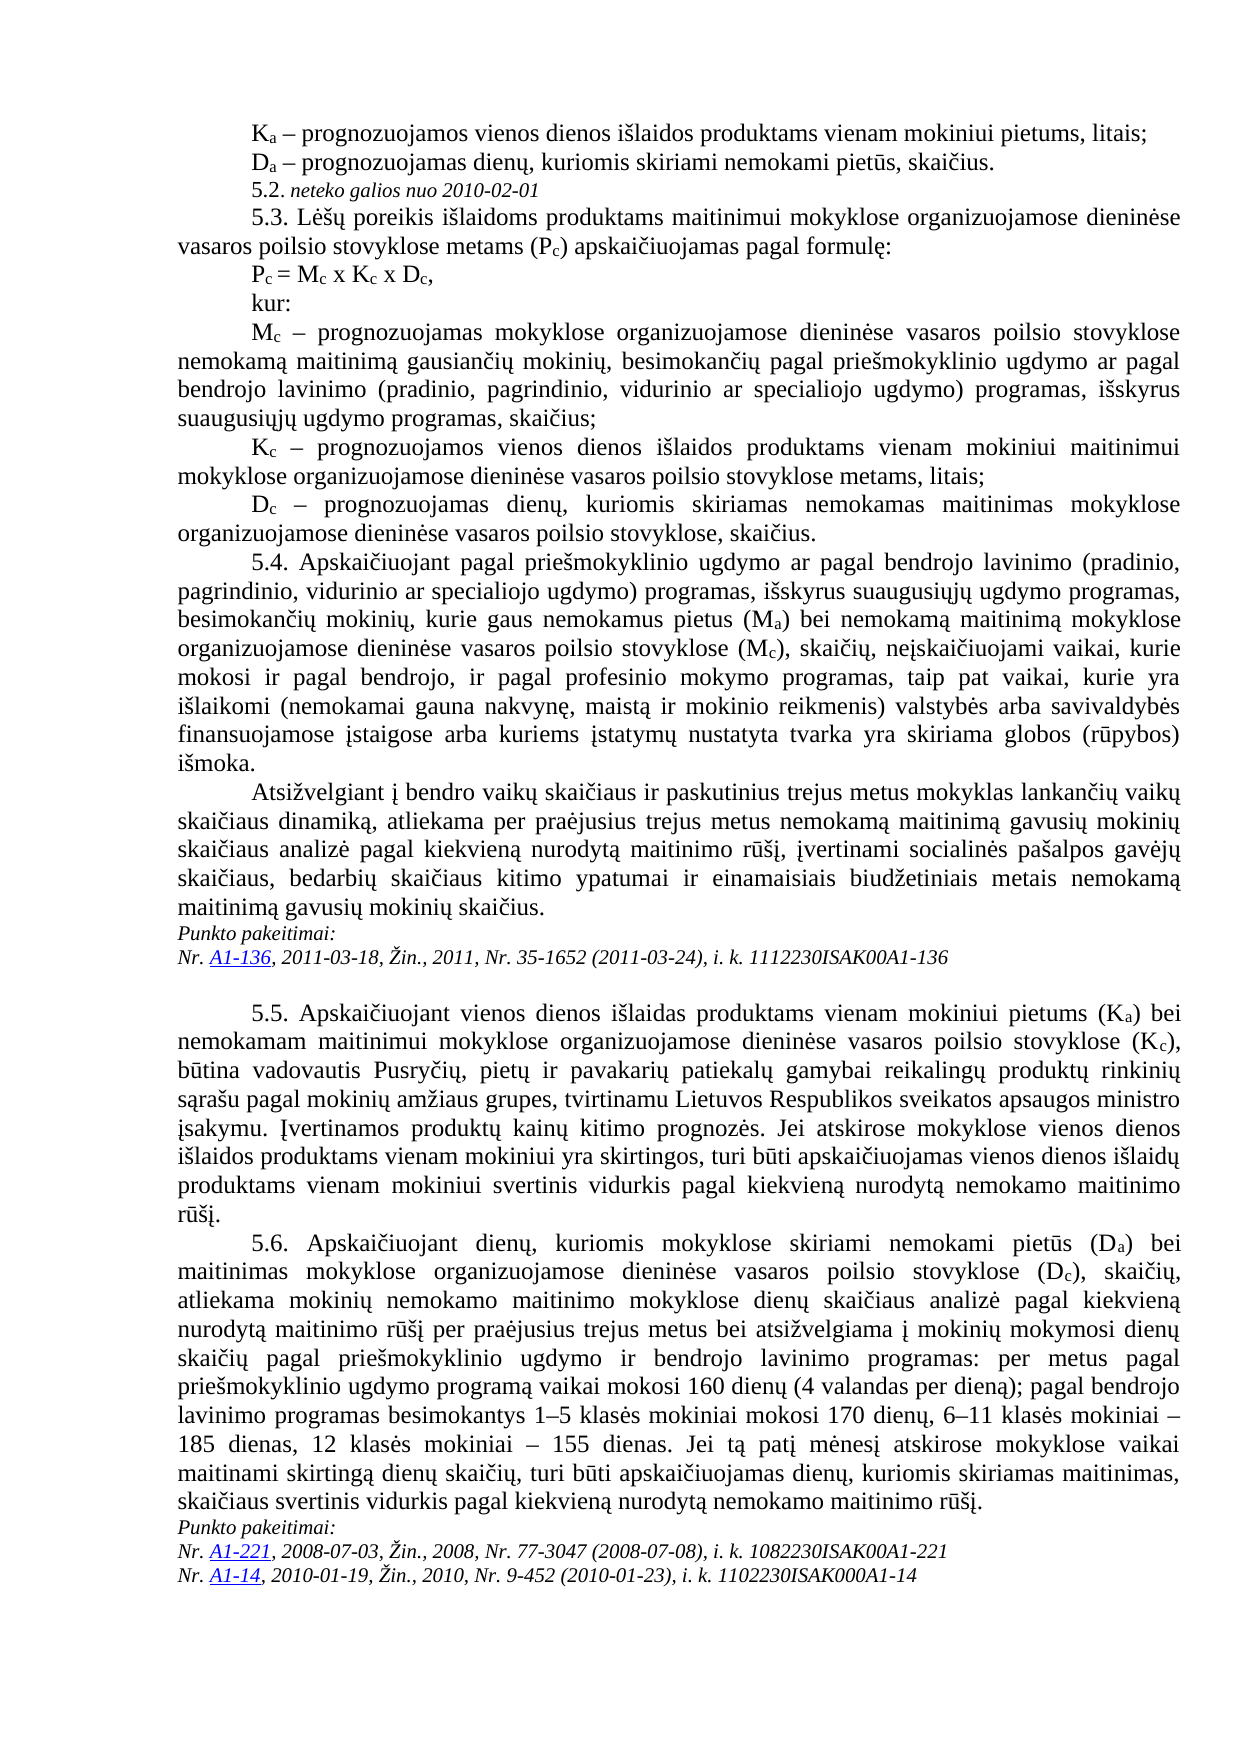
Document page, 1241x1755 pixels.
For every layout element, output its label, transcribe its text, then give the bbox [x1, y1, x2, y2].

text Punkto pakeitimai: [177, 1515, 1181, 1539]
text Punkto pakeitimai: [177, 921, 1181, 945]
text Pc = Mc x Kc x Dc, [177, 259, 1181, 288]
text Dc – prognozuojamas dienų, kuriomis skiriamas nemokamas maitinimas mokyklose organizuojamose dieninėse vasaros poilsio stovyklose, skaičius. [177, 489, 1181, 547]
text Atsižvelgiant į bendro vaikų skaičiaus ir paskutinius trejus metus mokyklas lankančių vaikų skaičiaus dinamiką, atliekama per praėjusius trejus metus nemokamą maitinimą gavusių mokinių skaičiaus analizė pagal kiekvieną nurodytą maitinimo rūšį, įvertinami socialinės pašalpos gavėjų skaičiaus, bedarbių skaičiaus kitimo ypatumai ir einamaisiais biudžetiniais metais nemokamą maitinimą gavusių mokinių skaičius. [177, 777, 1181, 921]
text kur: [177, 288, 1181, 317]
text Nr. A1-136, 2011-03-18, Žin., 2011, Nr. 35-1652 (2011-03-24), i. k. 1112230ISAK00A1-136 [177, 945, 1181, 969]
text Nr. A1-14, 2010-01-19, Žin., 2010, Nr. 9-452 (2010-01-23), i. k. 1102230ISAK000A1-14 [177, 1563, 1181, 1587]
text Nr. A1-221, 2008-07-03, Žin., 2008, Nr. 77-3047 (2008-07-08), i. k. 1082230ISAK00A1-221 [177, 1539, 1181, 1563]
text 5.4. Apskaičiuojant pagal priešmokyklinio ugdymo ar pagal bendrojo lavinimo (pradinio, pagrindinio, vidurinio ar specialiojo ugdymo) programas, išskyrus suaugusiųjų ugdymo programas, besimokančių mokinių, kurie gaus nemokamus pietus (Ma) bei nemokamą maitinimą mokyklose organizuojamose dieninėse vasaros poilsio stovyklose (Mc), skaičių, neįskaičiuojami vaikai, kurie mokosi ir pagal bendrojo, ir pagal profesinio mokymo programas, taip pat vaikai, kurie yra išlaikomi (nemokamai gauna nakvynę, maistą ir mokinio reikmenis) valstybės arba savivaldybės finansuojamose įstaigose arba kuriems įstatymų nustatyta tvarka yra skiriama globos (rūpybos) išmoka. [177, 547, 1181, 777]
text 5.3. Lėšų poreikis išlaidoms produktams maitinimui mokyklose organizuojamose dieninėse vasaros poilsio stovyklose metams (Pc) apskaičiuojamas pagal formulę: [177, 202, 1181, 259]
text Ka – prognozuojamos vienos dienos išlaidos produktams vienam mokiniui pietums, litais; [177, 118, 1181, 147]
text Da – prognozuojamas dienų, kuriomis skiriami nemokami pietūs, skaičius. [177, 147, 1181, 176]
text 5.2. neteko galios nuo 2010-02-01 [177, 176, 1181, 202]
text Kc – prognozuojamos vienos dienos išlaidos produktams vienam mokiniui maitinimui mokyklose organizuojamose dieninėse vasaros poilsio stovyklose metams, litais; [177, 432, 1181, 489]
text Mc – prognozuojamas mokyklose organizuojamose dieninėse vasaros poilsio stovyklose nemokamą maitinimą gausiančių mokinių, besimokančių pagal priešmokyklinio ugdymo ar pagal bendrojo lavinimo (pradinio, pagrindinio, vidurinio ar specialiojo ugdymo) programas, išskyrus suaugusiųjų ugdymo programas, skaičius; [177, 317, 1181, 432]
text 5.6. Apskaičiuojant dienų, kuriomis mokyklose skiriami nemokami pietūs (Da) bei maitinimas mokyklose organizuojamose dieninėse vasaros poilsio stovyklose (Dc), skaičių, atliekama mokinių nemokamo maitinimo mokyklose dienų skaičiaus analizė pagal kiekvieną nurodytą maitinimo rūšį per praėjusius trejus metus bei atsižvelgiama į mokinių mokymosi dienų skaičių pagal priešmokyklinio ugdymo ir bendrojo lavinimo programas: per metus pagal priešmokyklinio ugdymo programą vaikai mokosi 160 dienų (4 valandas per dieną); pagal bendrojo lavinimo programas besimokantys 1–5 klasės mokiniai mokosi 170 dienų, 6–11 klasės mokiniai – 185 dienas, 12 klasės mokiniai – 155 dienas. Jei tą patį mėnesį atskirose mokyklose vaikai maitinami skirtingą dienų skaičių, turi būti apskaičiuojamas dienų, kuriomis skiriamas maitinimas, skaičiaus svertinis vidurkis pagal kiekvieną nurodytą nemokamo maitinimo rūšį. [177, 1228, 1181, 1515]
text 5.5. Apskaičiuojant vienos dienos išlaidas produktams vienam mokiniui pietums (Ka) bei nemokamam maitinimui mokyklose organizuojamose dieninėse vasaros poilsio stovyklose (Kc), būtina vadovautis Pusryčių, pietų ir pavakarių patiekalų gamybai reikalingų produktų rinkinių sąrašu pagal mokinių amžiaus grupes, tvirtinamu Lietuvos Respublikos sveikatos apsaugos ministro įsakymu. Įvertinamos produktų kainų kitimo prognozės. Jei atskirose mokyklose vienos dienos išlaidos produktams vienam mokiniui yra skirtingos, turi būti apskaičiuojamas vienos dienos išlaidų produktams vienam mokiniui svertinis vidurkis pagal kiekvieną nurodytą nemokamo maitinimo rūšį. [177, 998, 1181, 1228]
